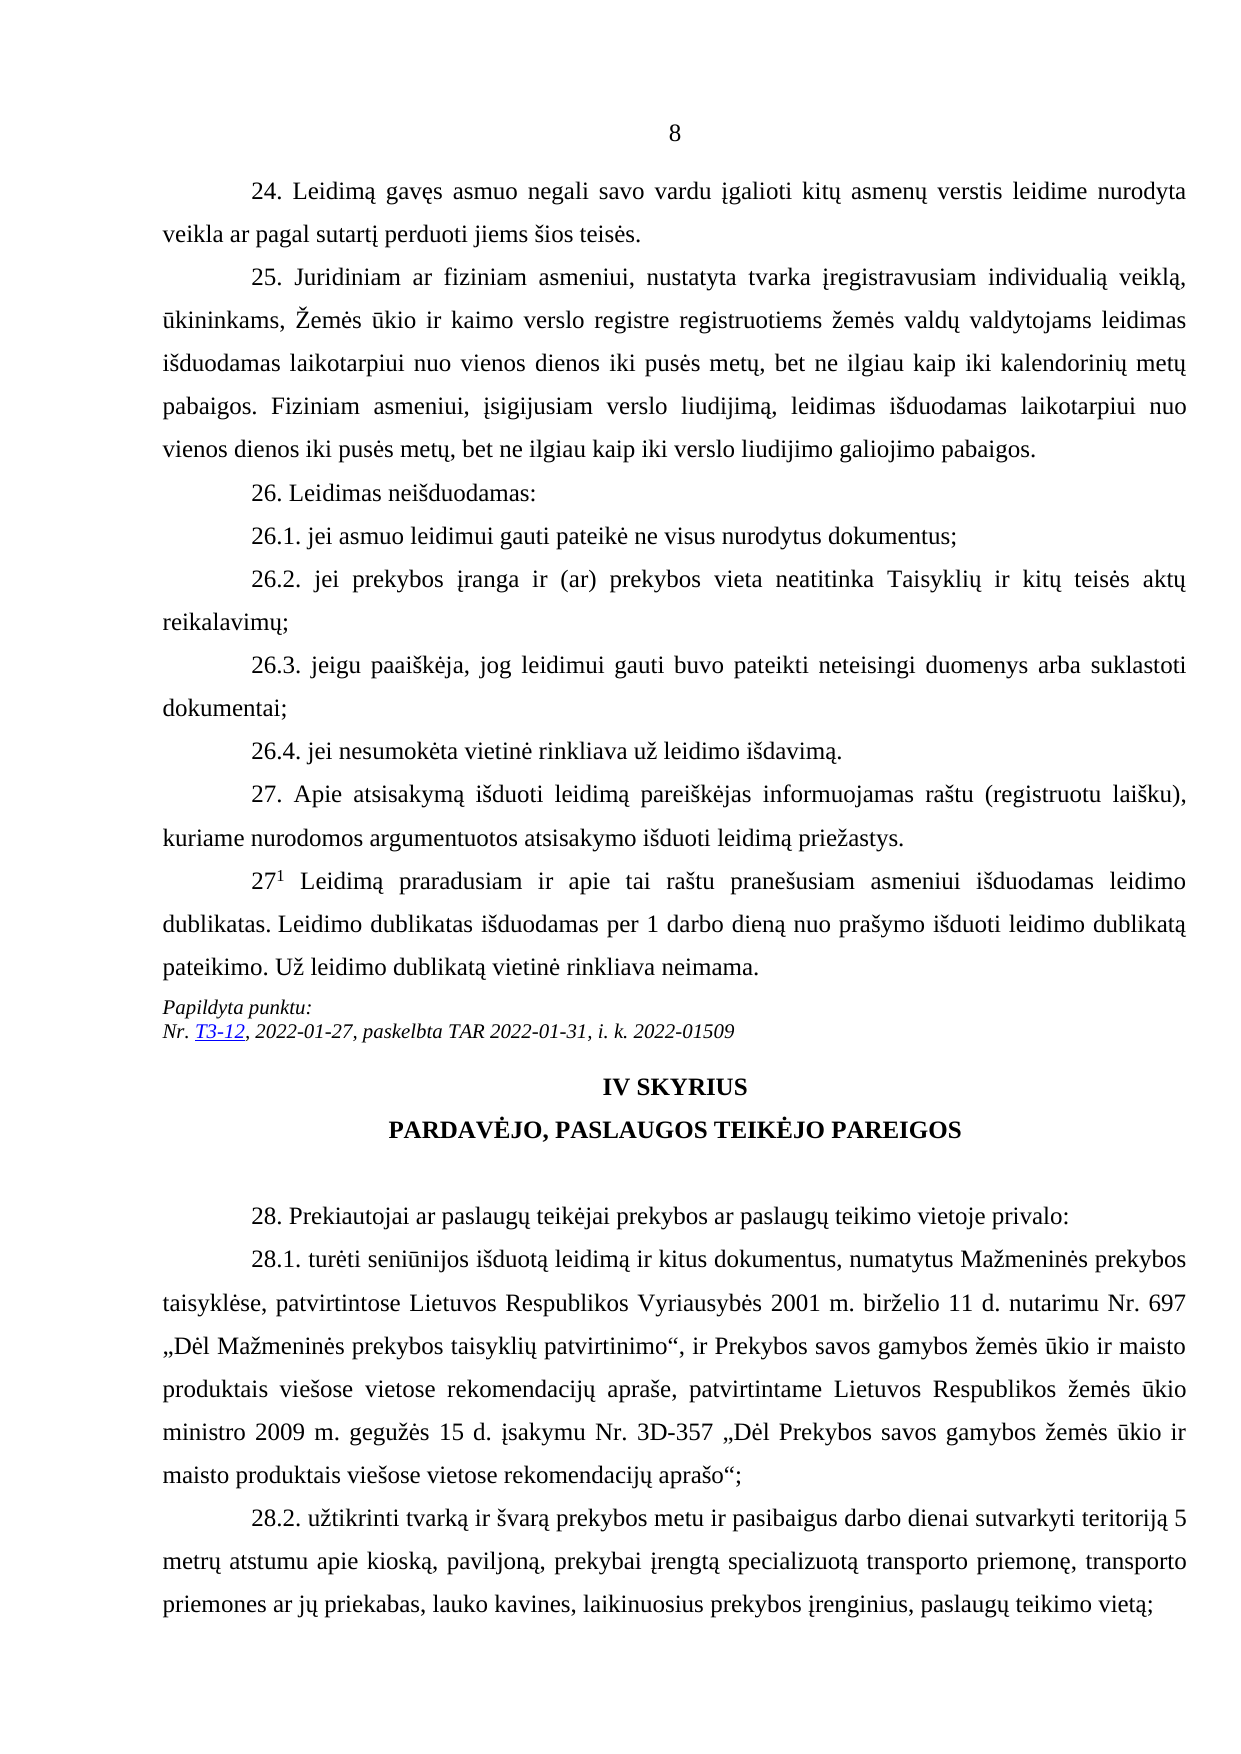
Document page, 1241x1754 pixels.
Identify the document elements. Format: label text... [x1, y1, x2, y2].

text 28.2. užtikrinti tvarką ir švarą prekybos metu ir pasibaigus darbo dienai sutvarkyti teritoriją 5 metrų atstumu apie kioską, paviljoną, prekybai įrengtą specializuotą transporto priemonę, transporto priemones ar jų priekabas, lauko kavines, laikinuosius prekybos įrenginius, paslaugų teikimo vietą; [162, 1503, 1187, 1618]
text 28. Prekiautojai ar paslaugų teikėjai prekybos ar paslaugų teikimo vietoje privalo: [162, 1201, 1187, 1230]
text PARDAVĖJO, PASLAUGOS TEIKĖJO PAREIGOS [162, 1115, 1187, 1144]
text IV SKYRIUS [162, 1072, 1187, 1101]
text 26.3. jeigu paaiškėja, jog leidimui gauti buvo pateikti neteisingi duomenys arba suklastoti dokumentai; [162, 650, 1187, 722]
text 26.1. jei asmuo leidimui gauti pateikė ne visus nurodytus dokumentus; [162, 521, 1187, 549]
text Papildyta punktu: [162, 995, 1187, 1019]
text 26.4. jei nesumokėta vietinė rinkliava už leidimo išdavimą. [162, 736, 1187, 765]
text 26.2. jei prekybos įranga ir (ar) prekybos vieta neatitinka Taisyklių ir kitų teisės aktų reikalavimų; [162, 564, 1187, 636]
text 26. Leidimas neišduodamas: [162, 478, 1187, 506]
text 28.1. turėti seniūnijos išduotą leidimą ir kitus dokumentus, numatytus Mažmeninės prekybos taisyklėse, patvirtintose Lietuvos Respublikos Vyriausybės 2001 m. birželio 11 d. nutarimu Nr. 697 „Dėl Mažmeninės prekybos taisyklių patvirtinimo“, ir Prekybos savos gamybos žemės ūkio ir maisto produktais viešose vietose rekomendacijų apraše, patvirtintame Lietuvos Respublikos žemės ūkio ministro 2009 m. gegužės 15 d. įsakymu Nr. 3D-357 „Dėl Prekybos savos gamybos žemės ūkio ir maisto produktais viešose vietose rekomendacijų aprašo“; [162, 1244, 1187, 1489]
text 25. Juridiniam ar fiziniam asmeniui, nustatyta tvarka įregistravusiam individualią veiklą, ūkininkams, Žemės ūkio ir kaimo verslo registre registruotiems žemės valdų valdytojams leidimas išduodamas laikotarpiui nuo vienos dienos iki pusės metų, bet ne ilgiau kaip iki kalendorinių metų pabaigos. Fiziniam asmeniui, įsigijusiam verslo liudijimą, leidimas išduodamas laikotarpiui nuo vienos dienos iki pusės metų, bet ne ilgiau kaip iki verslo liudijimo galiojimo pabaigos. [162, 262, 1187, 463]
text 24. Leidimą gavęs asmuo negali savo vardu įgalioti kitų asmenų verstis leidime nurodyta veikla ar pagal sutartį perduoti jiems šios teisės. [162, 176, 1187, 248]
text 27. Apie atsisakymą išduoti leidimą pareiškėjas informuojamas raštu (registruotu laišku), kuriame nurodomos argumentuotos atsisakymo išduoti leidimą priežastys. [162, 779, 1187, 851]
text Nr. T3-12, 2022-01-27, paskelbta TAR 2022-01-31, i. k. 2022-01509 [162, 1019, 1187, 1043]
text 271 Leidimą praradusiam ir apie tai raštu pranešusiam asmeniui išduodamas leidimo dublikatas. Leidimo dublikatas išduodamas per 1 darbo dieną nuo prašymo išduoti leidimo dublikatą pateikimo. Už leidimo dublikatą vietinė rinkliava neimama. [162, 866, 1187, 981]
